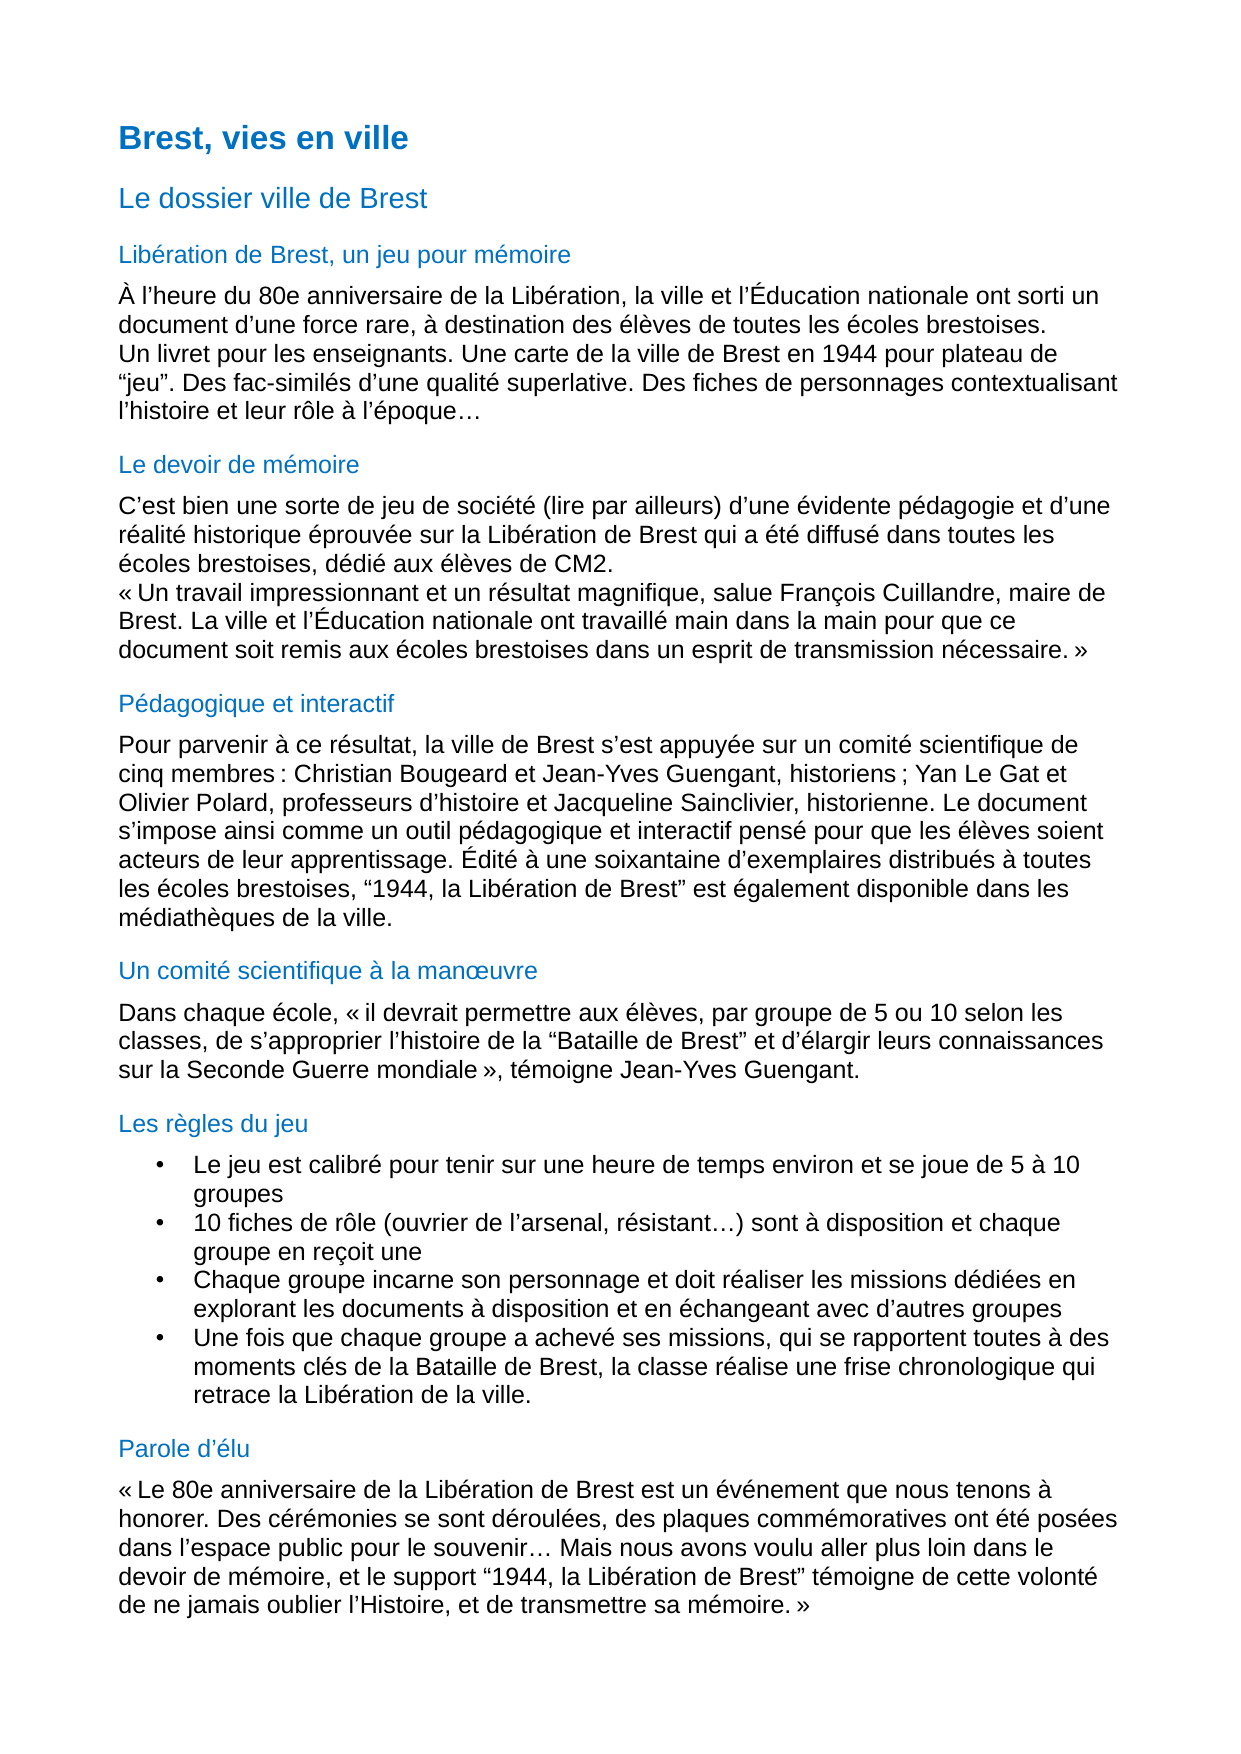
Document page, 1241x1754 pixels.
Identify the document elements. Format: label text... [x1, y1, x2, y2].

text C’est bien une sorte de jeu de société (lire par ailleurs) d’une évidente pédagogie et d’une réalité historique éprouvée sur la Libération de Brest qui a été diffusé dans toutes les écoles brestoises, dédié aux élèves de CM2. [118, 491, 1122, 578]
list Chaque groupe incarne son personnage et doit réaliser les missions dédiées en explorant les documents à disposition et en échangeant avec d’autres groupes [156, 1265, 1122, 1323]
subtitle Un comité scientifique à la manœuvre [118, 956, 1122, 985]
text Dans chaque école, « il devrait permettre aux élèves, par groupe de 5 ou 10 selon les classes, de s’approprier l’histoire de la “Bataille de Brest” et d’élargir leurs connaissances sur la Seconde Guerre mondiale », témoigne Jean-Yves Guengant. [118, 998, 1122, 1084]
subtitle Le devoir de mémoire [118, 450, 1122, 479]
subtitle Brest, vies en ville [118, 118, 1122, 157]
text « Le 80e anniversaire de la Libération de Brest est un événement que nous tenons à honorer. Des cérémonies se sont déroulées, des plaques commémoratives ont été posées dans l’espace public pour le souvenir… Mais nous avons voulu aller plus loin dans le devoir de mémoire, et le support “1944, la Libération de Brest” témoigne de cette volonté de ne jamais oublier l’Histoire, et de transmettre sa mémoire. » [118, 1476, 1122, 1619]
subtitle Les règles du jeu [118, 1109, 1122, 1138]
list Une fois que chaque groupe a achevé ses missions, qui se rapportent toutes à des moments clés de la Bataille de Brest, la classe réalise une frise chronologique qui retrace la Libération de la ville. [156, 1323, 1122, 1409]
text Un livret pour les enseignants. Une carte de la ville de Brest en 1944 pour plateau de “jeu”. Des fac-similés d’une qualité superlative. Des fiches de personnages contextualisant l’histoire et leur rôle à l’époque… [118, 339, 1122, 425]
list Le jeu est calibré pour tenir sur une heure de temps environ et se joue de 5 à 10 groupes [156, 1150, 1122, 1208]
text À l’heure du 80e anniversaire de la Libération, la ville et l’Éducation nationale ont sorti un document d’une force rare, à destination des élèves de toutes les écoles brestoises. [118, 281, 1122, 339]
list 10 fiches de rôle (ouvrier de l’arsenal, résistant…) sont à disposition et chaque groupe en reçoit une [156, 1208, 1122, 1265]
subtitle Pédagogique et interactif [118, 689, 1122, 718]
text « Un travail impressionnant et un résultat magnifique, salue François Cuillandre, maire de Brest. La ville et l’Éducation nationale ont travaillé main dans la main pour que ce document soit remis aux écoles brestoises dans un esprit de transmission nécessaire. » [118, 578, 1122, 664]
subtitle Libération de Brest, un jeu pour mémoire [118, 240, 1122, 269]
subtitle Parole d’élu [118, 1434, 1122, 1463]
text Pour parvenir à ce résultat, la ville de Brest s’est appuyée sur un comité scientifique de cinq membres : Christian Bougeard et Jean-Yves Guengant, historiens ; Yan Le Gat et Olivier Polard, professeurs d’histoire et Jacqueline Sainclivier, historienne. Le document s’impose ainsi comme un outil pédagogique et interactif pensé pour que les élèves soient acteurs de leur apprentissage. Édité à une soixantaine d’exemplaires distribués à toutes les écoles brestoises, “1944, la Libération de Brest” est également disponible dans les médiathèques de la ville. [118, 730, 1122, 931]
subtitle Le dossier ville de Brest [118, 182, 1122, 215]
